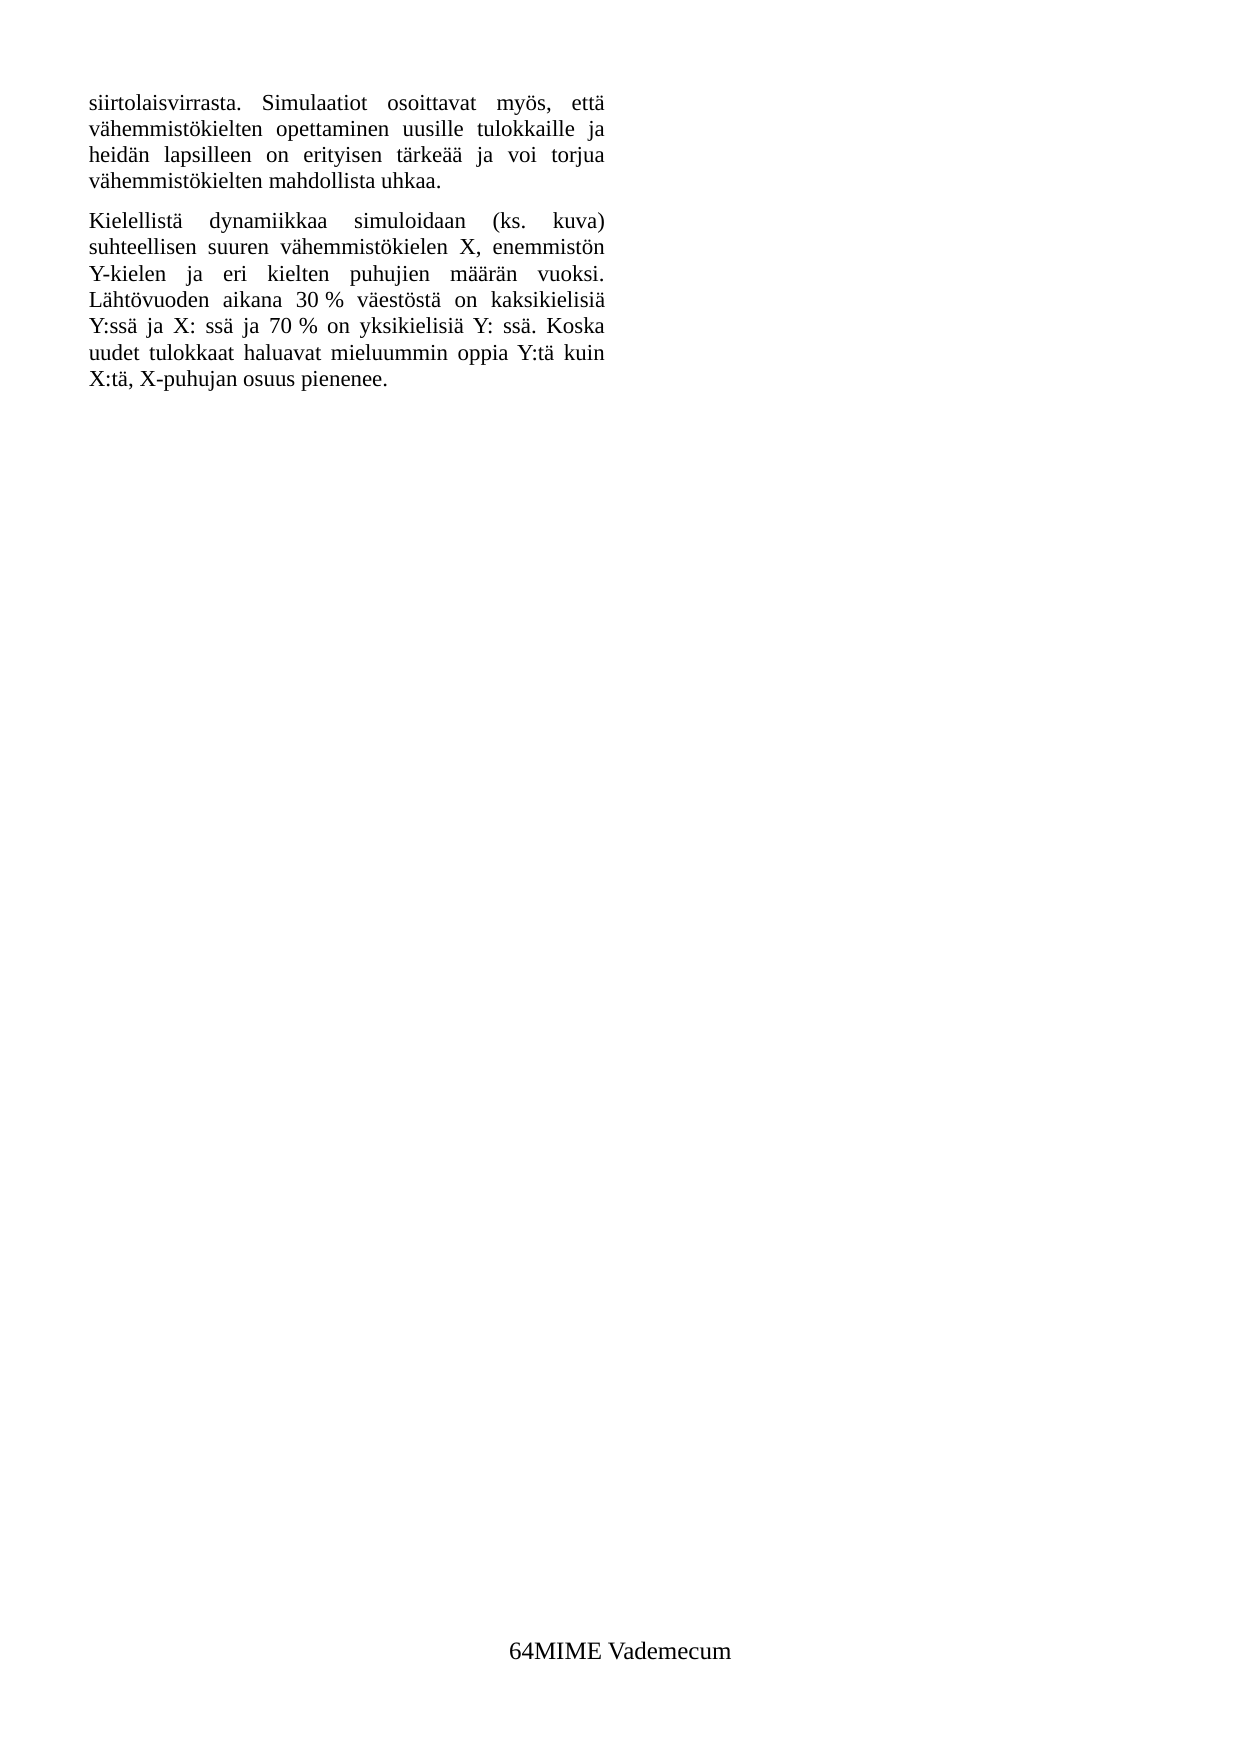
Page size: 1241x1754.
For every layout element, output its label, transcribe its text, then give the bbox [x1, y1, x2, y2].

text siirtolaisvirrasta. Simulaatiot osoittavat myös, että vähemmistökielten opettaminen uusille tulokkaille ja heidän lapsilleen on erityisen tärkeää ja voi torjua vähemmistökielten mahdollista uhkaa. [88, 88, 605, 194]
text Kielellistä dynamiikkaa simuloidaan (ks. kuva) suhteellisen suuren vähemmistökielen X, enemmistön Y-kielen ja eri kielten puhujien määrän vuoksi. Lähtövuoden aikana 30 % väestöstä on kaksikielisiä Y:ssä ja X: ssä ja 70 % on yksikielisiä Y: ssä. Koska uudet tulokkaat haluavat mieluummin oppia Y:tä kuin X:tä, X-puhujan osuus pienenee. [88, 207, 605, 391]
